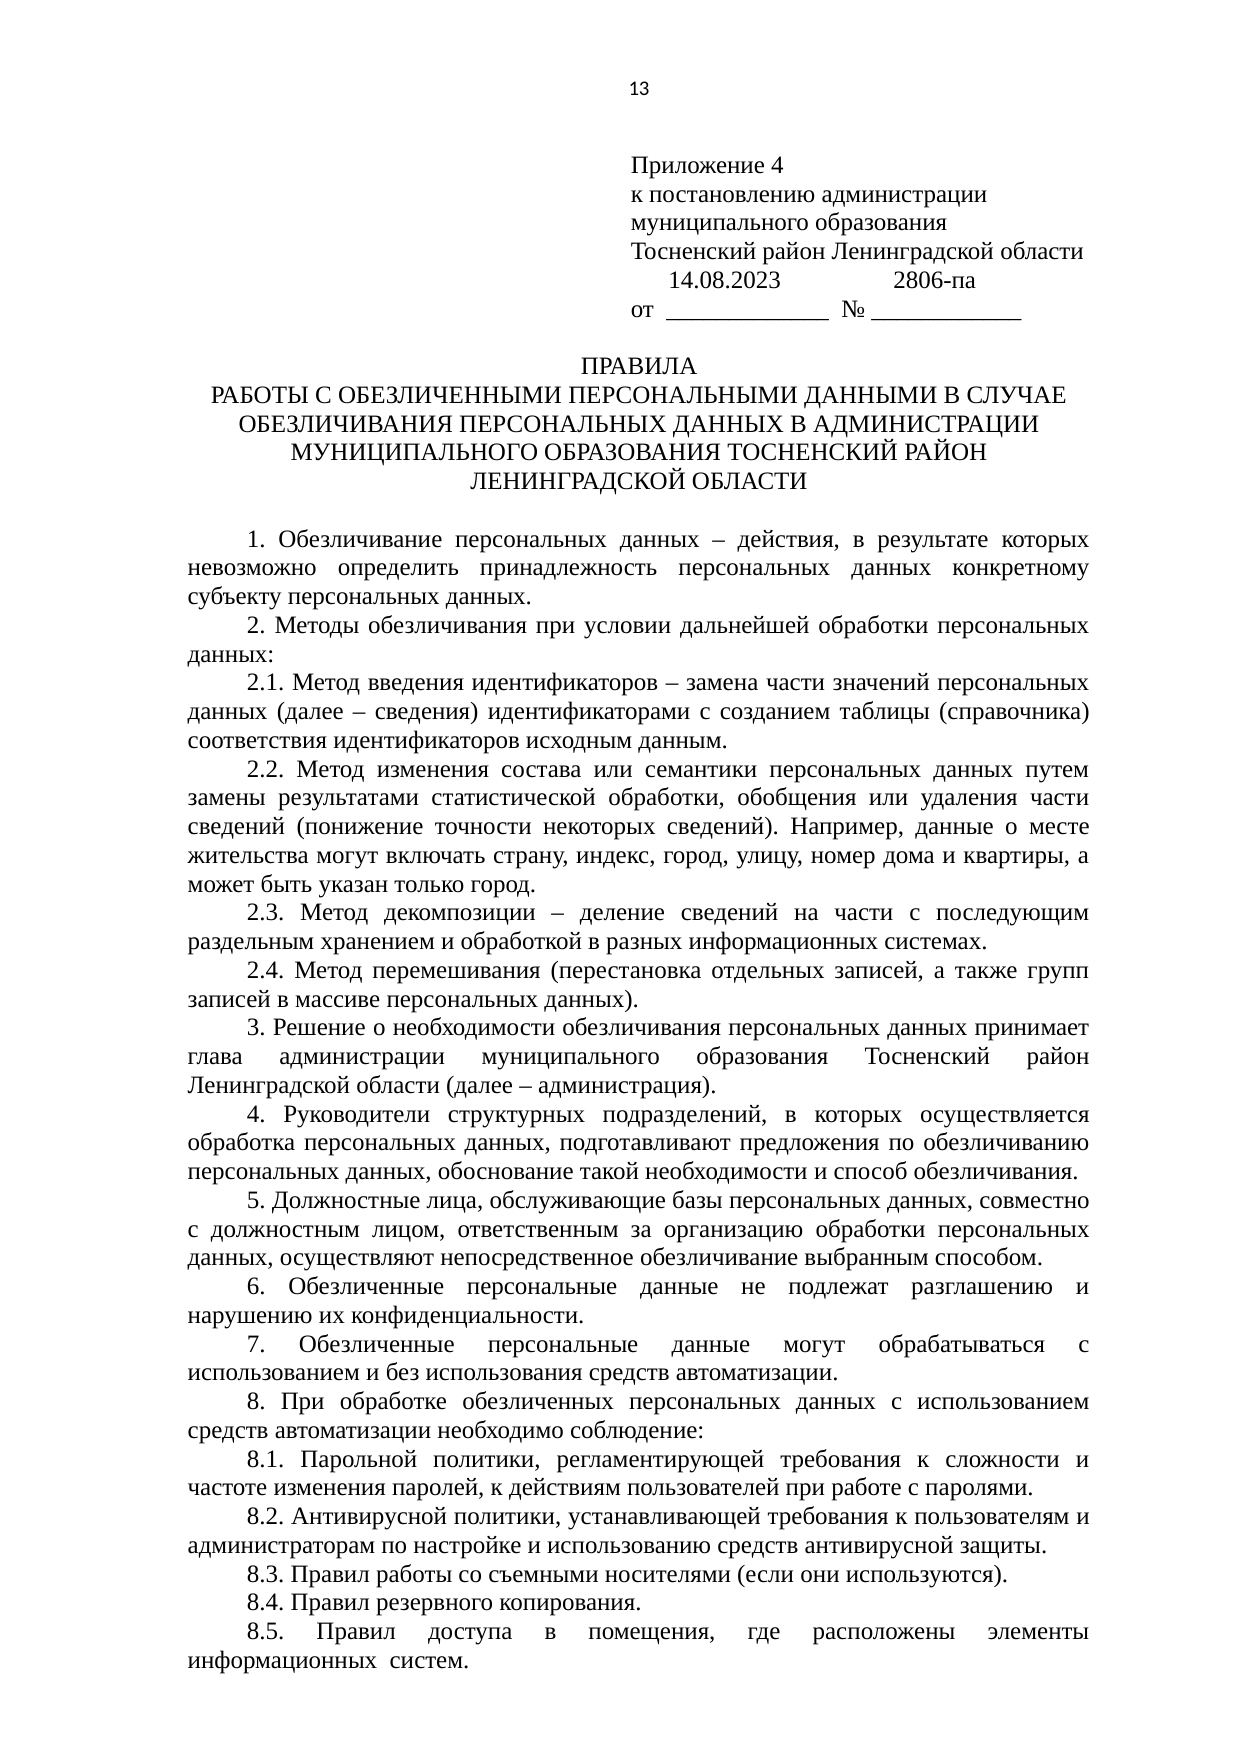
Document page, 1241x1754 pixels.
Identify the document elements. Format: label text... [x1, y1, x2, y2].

text 8.1. Парольной политики, регламентирующей требования к сложности и частоте изменения паролей, к действиям пользователей при работе с паролями. [187, 1444, 1090, 1501]
text 14.08.2023 2806-па [631, 265, 1090, 294]
text 2. Методы обезличивания при условии дальнейшей обработки персональных данных: [187, 610, 1090, 667]
text ЛЕНИНГРАДСКОЙ ОБЛАСТИ [187, 466, 1090, 495]
text Приложение 4 [631, 150, 1090, 179]
text 2.4. Метод перемешивания (перестановка отдельных записей, а также групп записей в массиве персональных данных). [187, 955, 1090, 1012]
text 4. Руководители структурных подразделений, в которых осуществляется обработка персональных данных, подготавливают предложения по обезличиванию персональных данных, обоснование такой необходимости и способ обезличивания. [187, 1099, 1090, 1185]
text ОБЕЗЛИЧИВАНИЯ ПЕРСОНАЛЬНЫХ ДАННЫХ В АДМИНИСТРАЦИИ [187, 409, 1090, 437]
title от _____________ № ____________ [631, 294, 1090, 322]
text 2.2. Метод изменения состава или семантики персональных данных путем замены результатами статистической обработки, обобщения или удаления части сведений (понижение точности некоторых сведений). Например, данные о месте жительства могут включать страну, индекс, город, улицу, номер дома и квартиры, а может быть указан только город. [187, 754, 1090, 897]
text 1. Обезличивание персональных данных – действия, в результате которых невозможно определить принадлежность персональных данных конкретному субъекту персональных данных. [187, 524, 1090, 610]
text 8.3. Правил работы со съемными носителями (если они используются). [187, 1559, 1090, 1587]
text муниципального образования [631, 207, 1090, 236]
text 8. При обработке обезличенных персональных данных с использованием средств автоматизации необходимо соблюдение: [187, 1386, 1090, 1444]
text 5. Должностные лица, обслуживающие базы персональных данных, совместно с должностным лицом, ответственным за организацию обработки персональных данных, осуществляют непосредственное обезличивание выбранным способом. [187, 1185, 1090, 1271]
text ПРАВИЛА [187, 351, 1090, 380]
text 3. Решение о необходимости обезличивания персональных данных принимает глава администрации муниципального образования Тосненский район Ленинградской области (далее – администрация). [187, 1012, 1090, 1099]
text 8.2. Антивирусной политики, устанавливающей требования к пользователям и администраторам по настройке и использованию средств антивирусной защиты. [187, 1501, 1090, 1559]
text 6. Обезличенные персональные данные не подлежат разглашению и нарушению их конфиденциальности. [187, 1271, 1090, 1329]
text Тосненский район Ленинградской области [631, 236, 1090, 265]
text 2.1. Метод введения идентификаторов – замена части значений персональных данных (далее – сведения) идентификаторами с созданием таблицы (справочника) соответствия идентификаторов исходным данным. [187, 667, 1090, 754]
text 8.4. Правил резервного копирования. [187, 1587, 1090, 1616]
text к постановлению администрации [631, 179, 1090, 207]
text 7. Обезличенные персональные данные могут обрабатываться с использованием и без использования средств автоматизации. [187, 1329, 1090, 1386]
text МУНИЦИПАЛЬНОГО ОБРАЗОВАНИЯ ТОСНЕНСКИЙ РАЙОН [187, 437, 1090, 466]
text 8.5. Правил доступа в помещения, где расположены элементы информационных систем. [187, 1616, 1090, 1674]
text 2.3. Метод декомпозиции – деление сведений на части с последующим раздельным хранением и обработкой в разных информационных системах. [187, 897, 1090, 955]
text РАБОТЫ С ОБЕЗЛИЧЕННЫМИ ПЕРСОНАЛЬНЫМИ ДАННЫМИ В СЛУЧАЕ [187, 380, 1090, 409]
